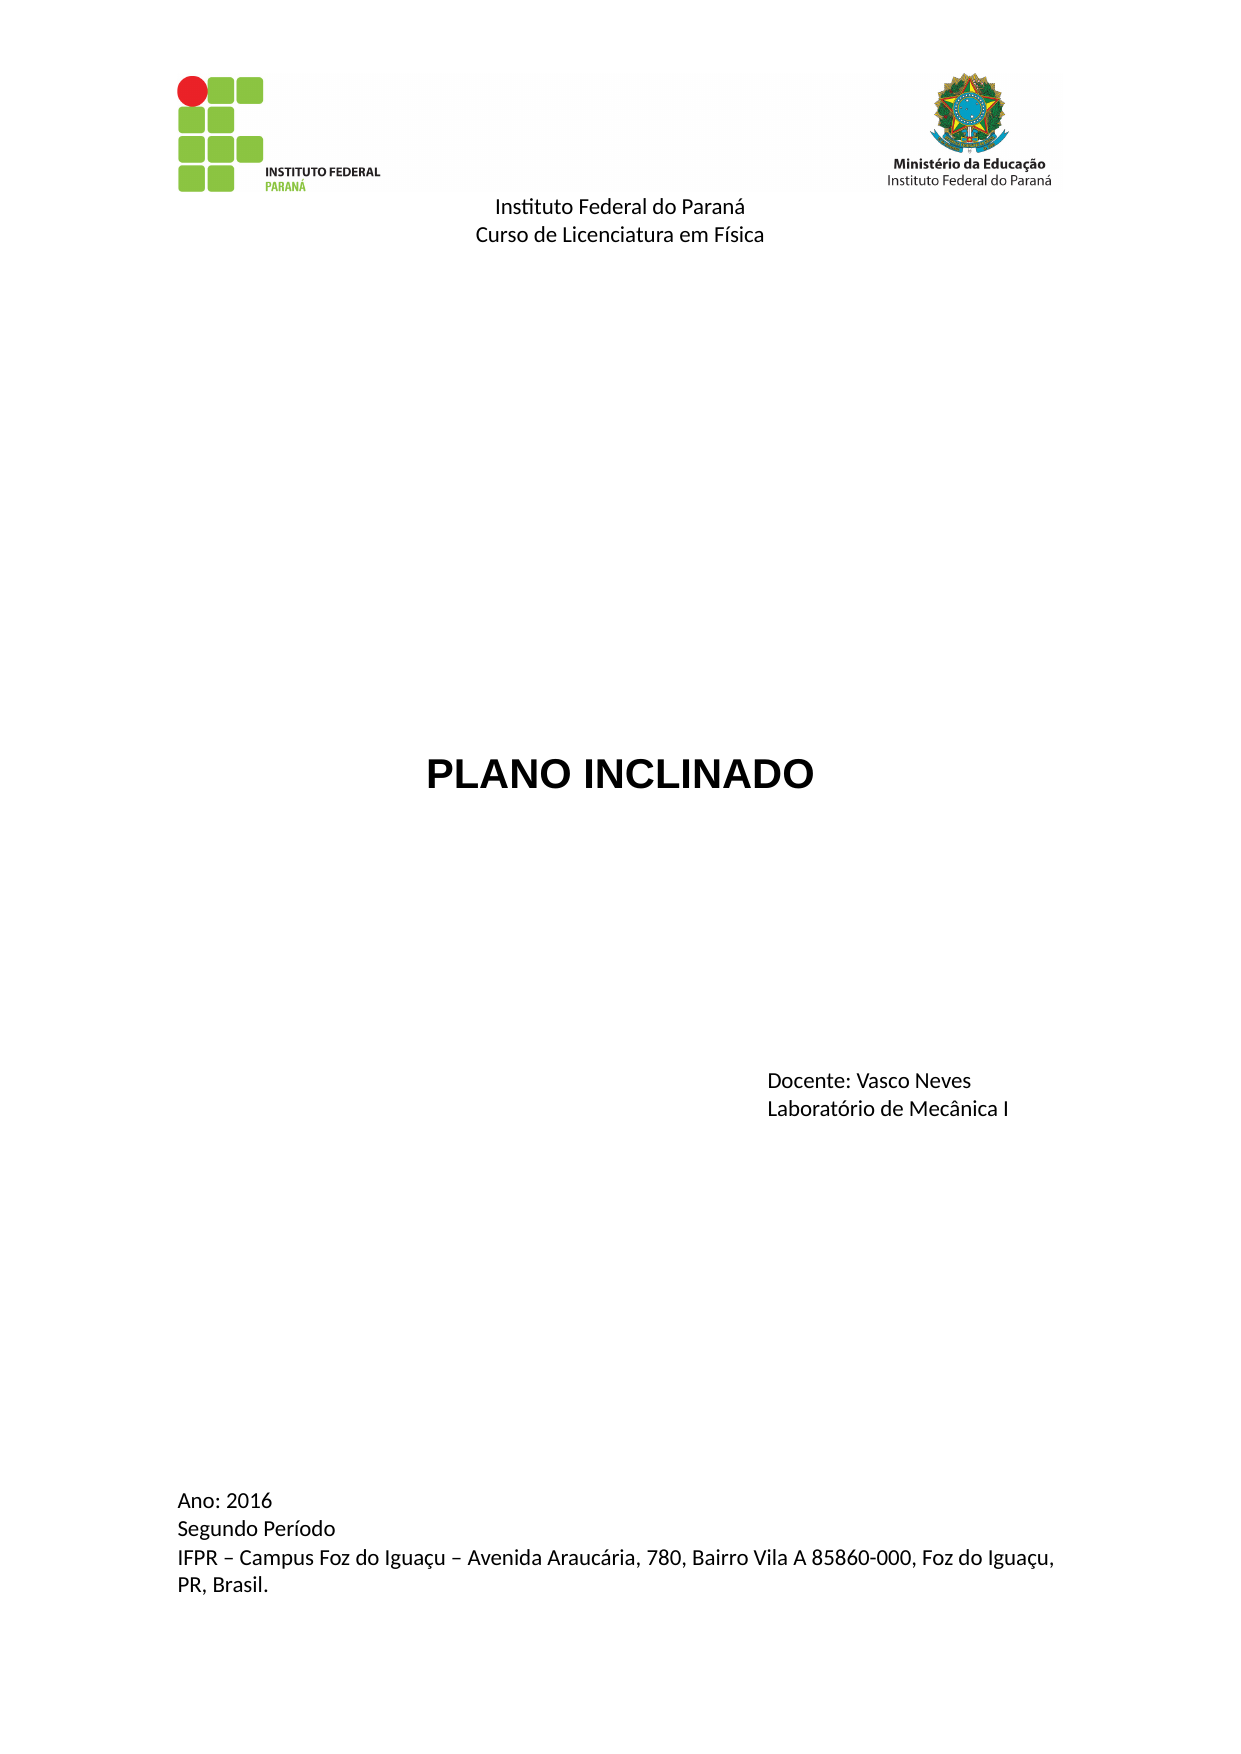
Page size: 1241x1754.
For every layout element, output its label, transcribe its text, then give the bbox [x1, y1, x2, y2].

text Segundo Período [177, 1514, 1063, 1543]
text Ano: 2016 [177, 1487, 1063, 1514]
text Laboratório de Mecânica I [767, 1094, 1063, 1122]
picture [177, 73, 1063, 192]
text Instituto Federal do Paraná [177, 192, 1063, 221]
text IFPR – Campus Foz do Iguaçu – Avenida Araucária, 780, Bairro Vila A 85860-000, Foz do Iguaçu, PR, Brasil. [177, 1543, 1063, 1599]
text Docente: Vasco Neves [767, 1066, 1063, 1094]
text Curso de Licenciatura em Física [177, 221, 1063, 248]
title PLANO INCLINADO [177, 750, 1063, 798]
